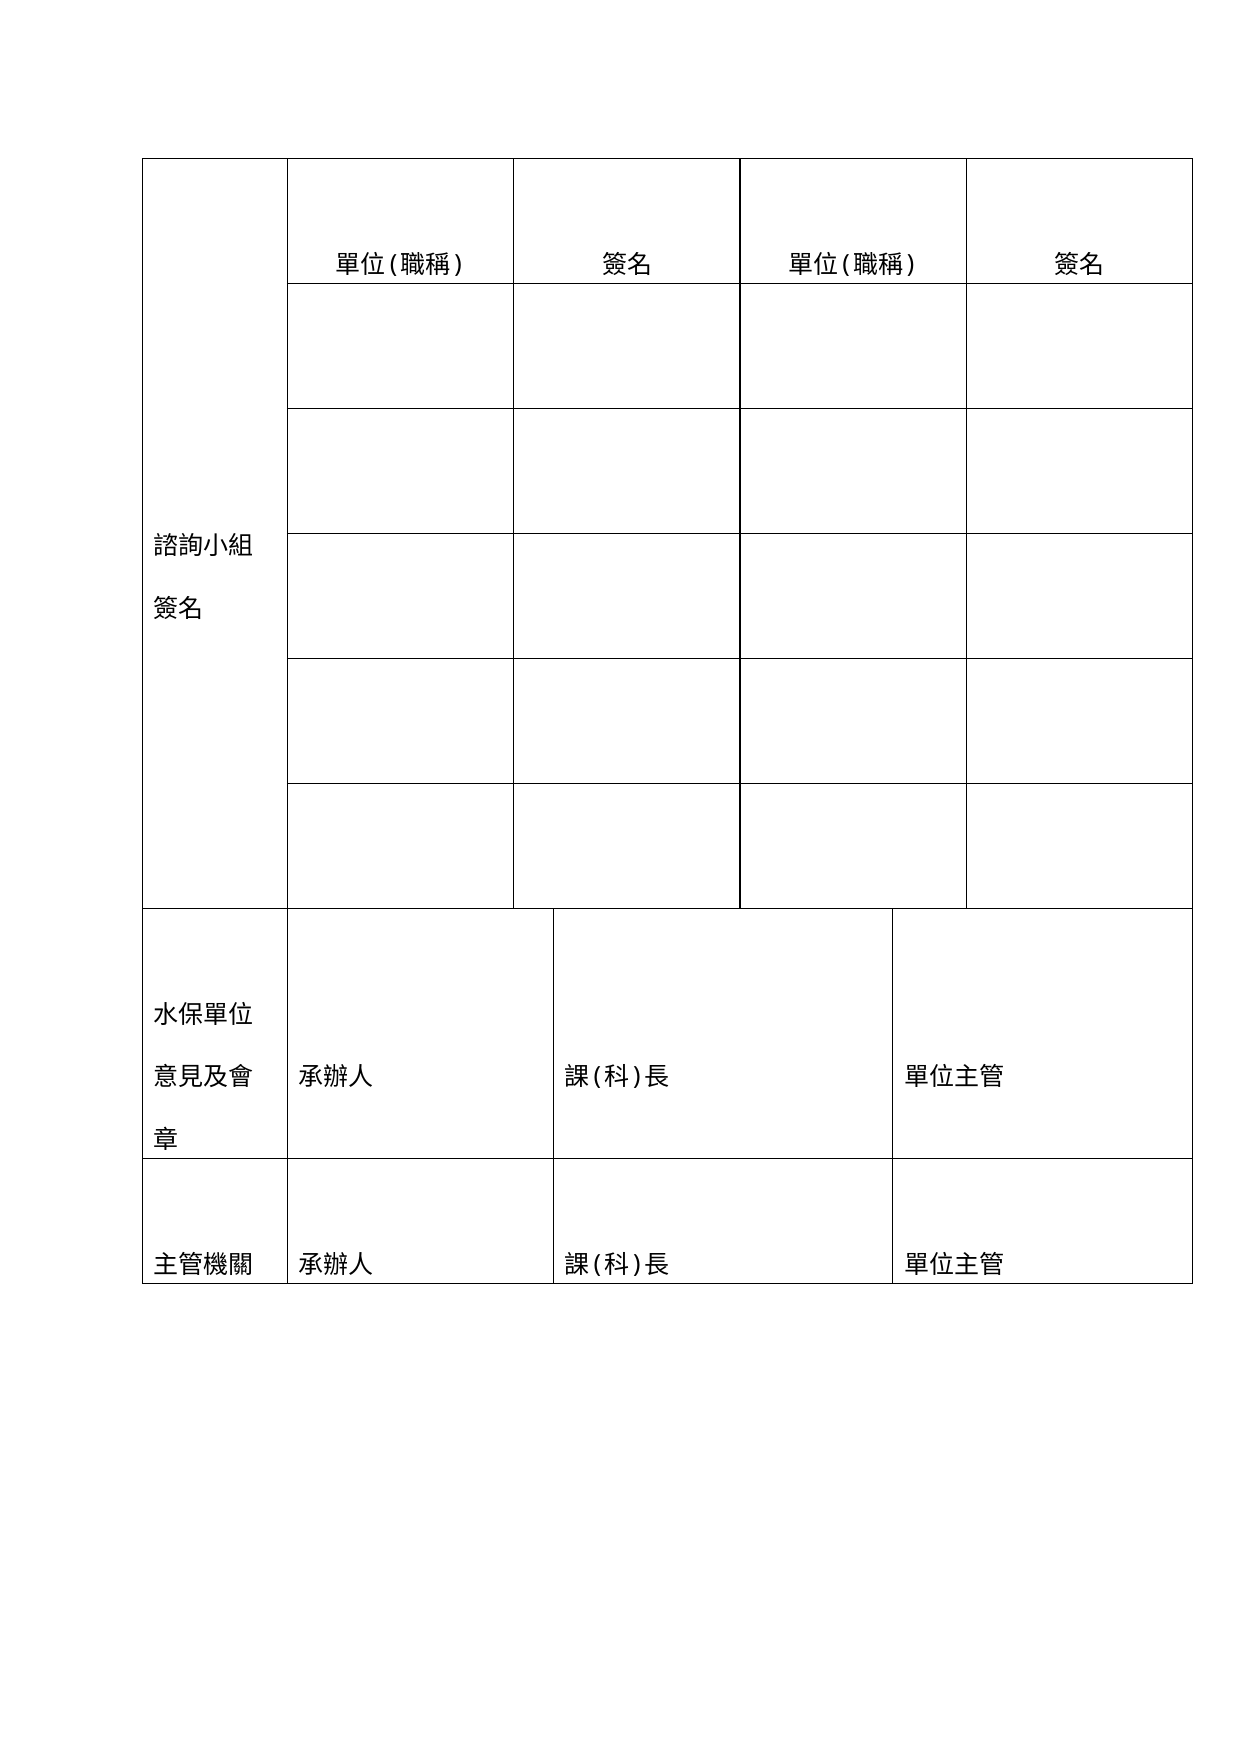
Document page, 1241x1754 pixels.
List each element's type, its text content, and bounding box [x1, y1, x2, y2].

table_cell [967, 659, 1192, 783]
table_cell [967, 284, 1192, 408]
table_cell [741, 409, 966, 533]
table_cell [741, 284, 966, 408]
table_cell [514, 534, 739, 658]
table_cell 簽名 [514, 159, 739, 283]
table_cell [967, 534, 1192, 658]
table_cell 承辦人 [288, 1159, 553, 1283]
table_cell [741, 659, 966, 783]
table_cell [514, 659, 739, 783]
table_cell [288, 534, 513, 658]
table_cell [741, 784, 966, 908]
table_cell 承辦人 [288, 909, 553, 1158]
table_cell 主管機關 [143, 1159, 287, 1283]
table_cell 水保單位意見及會章 [143, 909, 287, 1158]
table_cell [967, 409, 1192, 533]
table_cell [288, 784, 513, 908]
table_cell 單位(職稱) [288, 159, 513, 283]
table_cell [288, 409, 513, 533]
table_cell 簽名 [967, 159, 1192, 283]
table_cell 單位(職稱) [741, 159, 966, 283]
table_cell 單位主管 [893, 909, 1192, 1158]
table_cell [514, 284, 739, 408]
table_cell 單位主管 [893, 1159, 1192, 1283]
table_cell [514, 784, 739, 908]
table_cell [288, 659, 513, 783]
table_cell [288, 284, 513, 408]
table_cell 課(科)長 [554, 909, 892, 1158]
table_cell [741, 534, 966, 658]
table_cell 課(科)長 [554, 1159, 892, 1283]
table_cell 諮詢小組簽名 [143, 159, 287, 908]
table_cell [514, 409, 739, 533]
table_cell [967, 784, 1192, 908]
